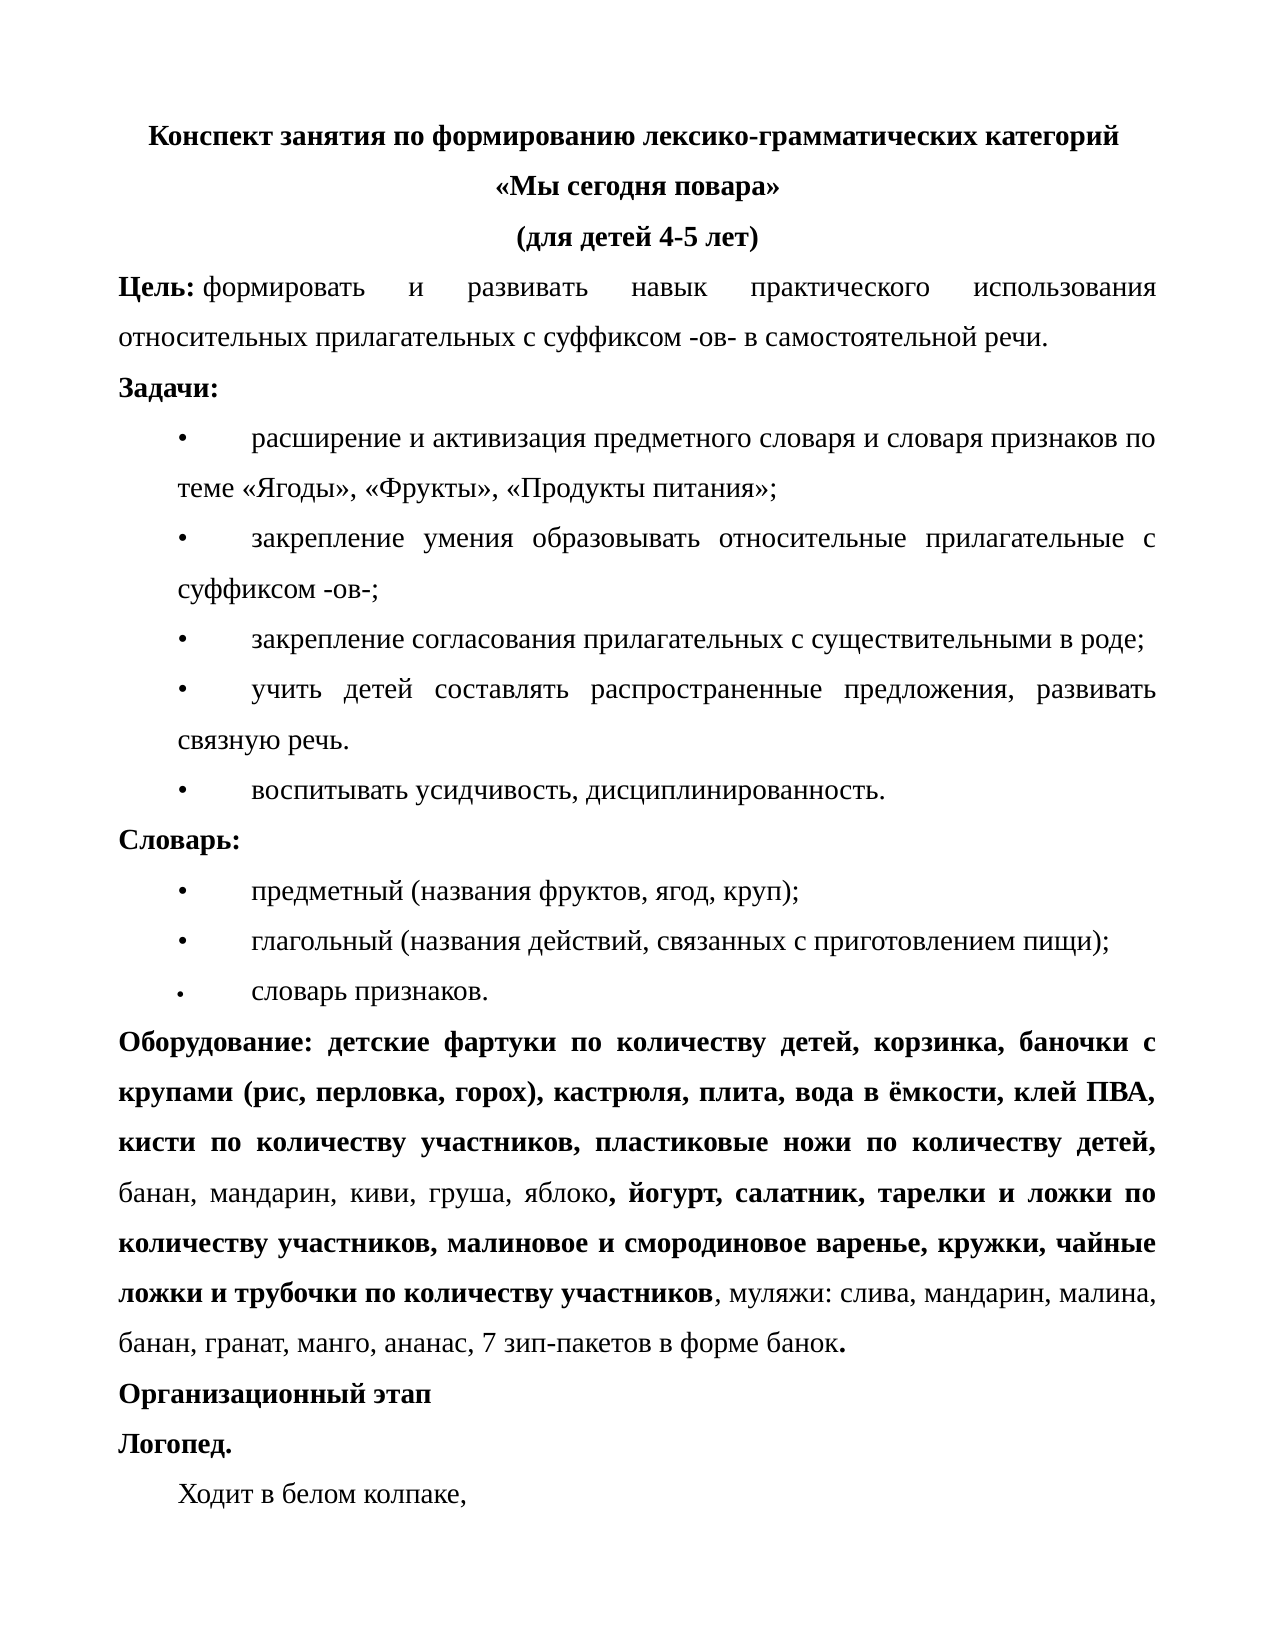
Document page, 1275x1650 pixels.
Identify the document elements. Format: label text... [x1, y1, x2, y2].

text Ходит в белом колпаке, [177, 1477, 1098, 1510]
list воспитывать усидчивость, дисциплинированность. [177, 772, 1157, 806]
list учить детей составлять распространенные предложения, развивать связную речь. [177, 672, 1157, 755]
list закрепление умения образовывать относительные прилагательные с суффиксом -ов-; [177, 521, 1157, 604]
list закрепление согласования прилагательных с существительными в роде; [177, 621, 1157, 655]
text Конспект занятия по формированию лексико-грамматических категорий [118, 118, 1157, 152]
text Цель: формировать и развивать навык практического использования относительных прилагательных с суффиксом -ов- в самостоятельной речи. [118, 269, 1157, 353]
text Логопед. [118, 1426, 1157, 1460]
text «Мы сегодня повара» [118, 168, 1157, 202]
list расширение и активизация предметного словаря и словаря признаков по теме «Ягоды», «Фрукты», «Продукты питания»; [177, 420, 1157, 504]
subtitle Оборудование: детские фартуки по количеству детей, корзинка, баночки с крупами (рис, перловка, горох), кастрюля, плита, вода в ёмкости, клей ПВА, кисти по количеству участников, пластиковые ножи по количеству детей, банан, мандарин, киви, груша, яблоко, йогурт, салатник, тарелки и ложки по количеству участников, малиновое и смородиновое варенье, кружки, чайные ложки и трубочки по количеству участников, муляжи: слива, мандарин, малина, банан, гранат, манго, ананас, 7 зип-пакетов в форме банок. [118, 1024, 1157, 1359]
list предметный (названия фруктов, ягод, круп); [177, 873, 1157, 906]
list глагольный (названия действий, связанных с приготовлением пищи); [177, 923, 1157, 957]
text (для детей 4-5 лет) [118, 219, 1157, 252]
text Задачи: [118, 370, 1157, 403]
subtitle Организационный этап [118, 1376, 1157, 1409]
list словарь признаков. [177, 973, 1157, 1007]
text Словарь: [118, 822, 1157, 856]
